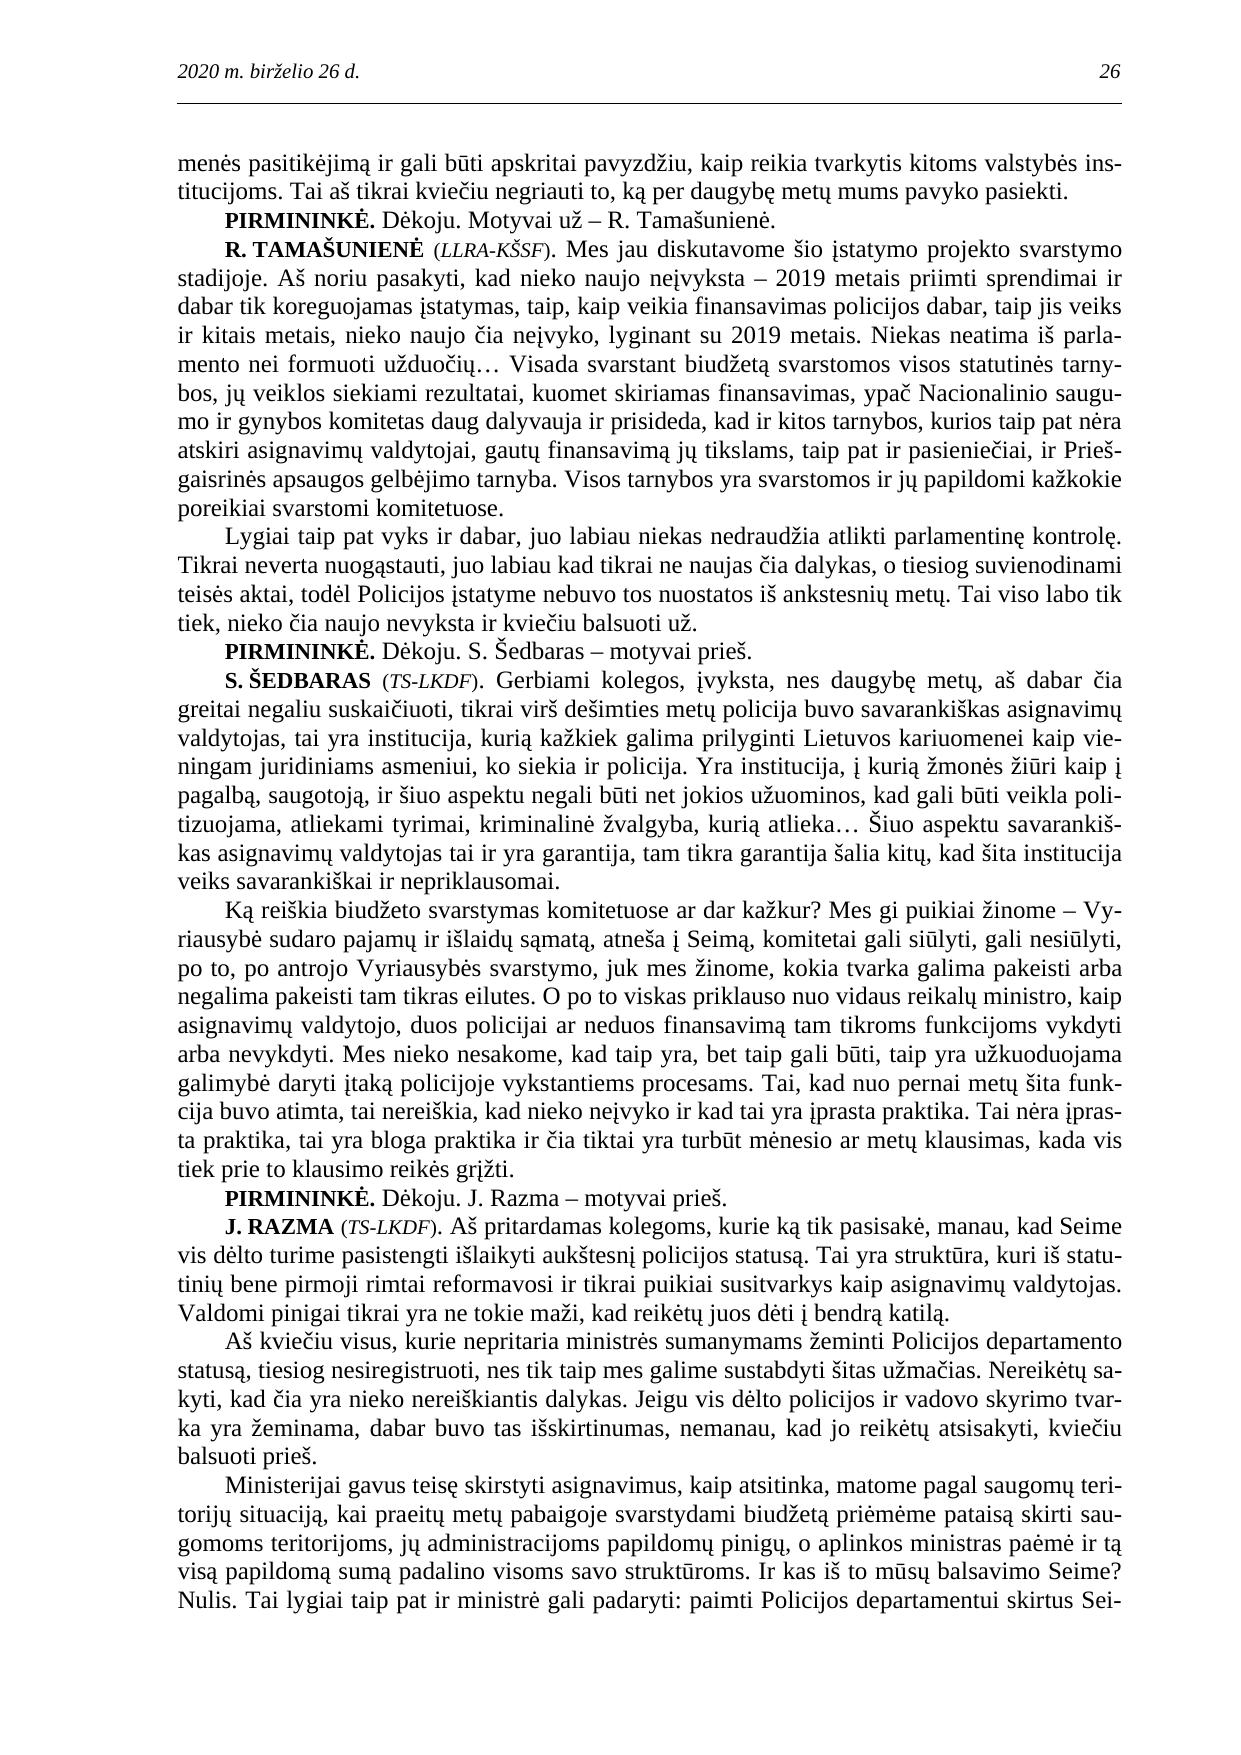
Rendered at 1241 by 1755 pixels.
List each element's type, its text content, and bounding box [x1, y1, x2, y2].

text me­nės pa­si­ti­kė­ji­mą ir ga­li bū­ti ap­skri­tai pa­vyz­džiu, kaip rei­kia tvar­ky­tis ki­toms vals­ty­bės ins­ti­tu­ci­joms. Tai aš tik­rai kvie­čiu ne­griau­ti to, ką per dau­gy­bę me­tų mums pa­vy­ko pa­siek­ti. [177, 148, 1122, 205]
text PIRMININKĖ. Dė­ko­ju. Mo­ty­vai už – R. Ta­ma­šu­nie­nė. [177, 205, 1122, 234]
text S. ŠEDBARAS (TS-LKDF). Ger­bia­mi ko­le­gos, įvyks­ta, nes dau­gy­bę me­tų, aš da­bar čia grei­tai ne­ga­liu su­skai­čiuo­ti, tik­rai virš de­šim­ties me­tų po­li­ci­ja bu­vo sa­va­ran­kiš­kas asig­na­vi­mų val­dy­to­jas, tai yra ins­ti­tu­ci­ja, ku­rią kaž­kiek ga­li­ma pri­ly­gin­ti Lie­tu­vos ka­riuo­me­nei kaip vie­nin­gam ju­ri­di­niams as­me­niui, ko sie­kia ir po­li­ci­ja. Yra ins­ti­tu­ci­ja, į ku­rią žmo­nės žiū­ri kaip į pa­gal­bą, sau­go­to­ją, ir šiuo as­pek­tu ne­ga­li bū­ti net jo­kios užuo­mi­nos, kad ga­li bū­ti veik­la po­li­ti­zuo­ja­ma, at­lie­ka­mi ty­ri­mai, kri­mi­na­li­nė žval­gy­ba, ku­rią at­lie­ka… Šiuo as­pek­tu sa­va­ran­kiš­kas asig­na­vi­mų val­dy­to­jas tai ir yra ga­ran­ti­ja, tam tik­ra ga­ran­ti­ja ša­lia ki­tų, kad ši­ta ins­ti­tu­ci­ja veiks sa­va­ran­kiš­kai ir ne­pri­klau­so­mai. [177, 665, 1122, 895]
text Ly­giai taip pat vyks ir da­bar, juo la­biau nie­kas ne­drau­džia at­lik­ti par­la­men­ti­nę kon­tro­lę. Tik­rai ne­ver­ta nuo­gąs­tau­ti, juo la­biau kad tik­rai ne nau­jas čia da­ly­kas, o tie­siog su­vie­no­di­na­mi tei­sės ak­tai, to­dėl Po­li­ci­jos įsta­ty­me ne­bu­vo tos nuo­sta­tos iš anks­tes­nių me­tų. Tai vi­so la­bo tik tiek, nie­ko čia nau­jo ne­vyks­ta ir kvie­čiu bal­suo­ti už. [177, 521, 1122, 636]
text PIRMININKĖ. Dė­ko­ju. J. Raz­ma – mo­ty­vai prieš. [177, 1183, 1122, 1211]
text J. RAZMA (TS-LKDF). Aš pri­tar­da­mas ko­le­goms, ku­rie ką tik pa­si­sa­kė, ma­nau, kad Sei­me vis dėl­to tu­ri­me pa­si­steng­ti iš­lai­ky­ti aukš­tes­nį po­li­ci­jos sta­tu­są. Tai yra struk­tū­ra, ku­ri iš sta­tu­ti­nių be­ne pir­mo­ji rim­tai re­for­ma­vo­si ir tik­rai pui­kiai su­si­tvar­kys kaip asig­na­vi­mų val­dy­to­jas. Val­do­mi pi­ni­gai tik­rai yra ne to­kie ma­ži, kad rei­kė­tų juos dė­ti į ben­drą ka­ti­lą. [177, 1211, 1122, 1326]
text PIRMININKĖ. Dė­ko­ju. S. Šed­ba­ras – mo­ty­vai prieš. [177, 636, 1122, 665]
text Mi­nis­te­ri­jai ga­vus tei­sę skirs­ty­ti asig­na­vi­mus, kaip at­si­tin­ka, ma­to­me pa­gal sau­go­mų te­ri­to­ri­jų si­tu­a­ci­ją, kai pra­ei­tų me­tų pa­bai­go­je svars­ty­da­mi biu­dže­tą pri­ėmė­me pa­tai­są skir­ti sau­go­moms te­ri­to­ri­joms, jų ad­mi­nist­ra­ci­joms pa­pil­do­mų pi­ni­gų, o ap­lin­kos mi­nist­ras pa­ė­mė ir tą vi­są pa­pil­do­mą su­mą pa­da­li­no vi­soms sa­vo struk­tū­roms. Ir kas iš to mū­sų bal­sa­vi­mo Sei­me? Nu­lis. Tai ly­giai taip pat ir mi­nist­rė ga­li pa­da­ry­ti: pa­im­ti Po­li­ci­jos de­par­ta­men­tui skir­tus Sei­ [177, 1470, 1122, 1614]
text Ką reiš­kia biu­dže­to svars­ty­mas ko­mi­te­tuo­se ar dar kaž­kur? Mes gi pui­kiai ži­no­me – Vy­riau­sy­bė su­da­ro pa­ja­mų ir iš­lai­dų są­ma­tą, at­ne­ša į Sei­mą, ko­mi­te­tai ga­li siū­ly­ti, ga­li ne­siū­ly­ti, po to, po ant­ro­jo Vy­riau­sy­bės svars­ty­mo, juk mes ži­no­me, ko­kia tvar­ka ga­li­ma pa­keis­ti ar­ba ne­ga­li­ma pa­keis­ti tam tik­ras ei­lu­tes. O po to vis­kas pri­klau­so nuo vi­daus rei­ka­lų mi­nist­ro, kaip asig­na­vi­mų val­dy­to­jo, duos po­li­ci­jai ar ne­duos fi­nan­sa­vi­mą tam tik­roms funk­ci­joms vyk­dy­ti ar­ba ne­vyk­dy­ti. Mes nie­ko ne­sa­ko­me, kad taip yra, bet taip ga­li bū­ti, taip yra už­kuo­duo­ja­ma ga­li­my­bė da­ry­ti įta­ką po­li­ci­jo­je vyks­tan­tiems pro­ce­sams. Tai, kad nuo per­nai me­tų ši­ta funk­ci­ja bu­vo at­im­ta, tai ne­reiš­kia, kad nie­ko ne­įvy­ko ir kad tai yra įpras­ta prak­ti­ka. Tai nė­ra įpras­ta prak­ti­ka, tai yra blo­ga prak­ti­ka ir čia tik­tai yra tur­būt mė­ne­sio ar me­tų klau­si­mas, ka­da vis tiek prie to klau­si­mo rei­kės grįž­ti. [177, 895, 1122, 1183]
text Aš kvie­čiu vi­sus, ku­rie ne­pri­ta­ria mi­nist­rės su­ma­ny­mams že­min­ti Po­li­ci­jos de­par­ta­men­to sta­tu­są, tie­siog ne­si­re­gist­ruo­ti, nes tik taip mes ga­li­me su­stab­dy­ti ši­tas už­ma­čias. Ne­rei­kė­tų sa­ky­ti, kad čia yra nie­ko ne­reiš­kian­tis da­ly­kas. Jei­gu vis dėl­to po­li­ci­jos ir va­do­vo sky­ri­mo tvar­ka yra že­mi­na­ma, da­bar bu­vo tas iš­skir­ti­nu­mas, ne­ma­nau, kad jo rei­kė­tų at­si­sa­ky­ti, kvie­čiu bal­suo­ti prieš. [177, 1326, 1122, 1470]
text R. TAMAŠUNIENĖ (LLRA-KŠSF). Mes jau dis­ku­ta­vo­me šio įsta­ty­mo pro­jek­to svars­ty­mo sta­di­jo­je. Aš no­riu pa­sa­ky­ti, kad nie­ko nau­jo ne­įvyks­ta – 2019 me­tais pri­im­ti spren­di­mai ir da­bar tik ko­re­guo­ja­mas įsta­ty­mas, taip, kaip vei­kia fi­nan­sa­vi­mas po­li­ci­jos da­bar, taip jis veiks ir ki­tais me­tais, nie­ko nau­jo čia ne­įvy­ko, ly­gi­nant su 2019 me­tais. Nie­kas ne­at­ima iš par­la­men­to nei for­muo­ti už­duo­čių… Vi­sa­da svars­tant biu­dže­tą svars­to­mos vi­sos sta­tu­ti­nės tar­ny­bos, jų veik­los sie­kia­mi re­zul­ta­tai, kuo­met ski­ria­mas fi­nan­sa­vi­mas, ypač Na­cio­na­li­nio sau­gu­mo ir gy­ny­bos ko­mi­te­tas daug da­ly­vau­ja ir pri­si­de­da, kad ir ki­tos tar­ny­bos, ku­rios taip pat nė­ra at­ski­ri asig­na­vi­mų val­dy­to­jai, gau­tų fi­nan­sa­vi­mą jų tiks­lams, taip pat ir pa­sie­nie­čiai, ir Prieš­gais­ri­nės ap­sau­gos gel­bė­ji­mo tar­ny­ba. Vi­sos tar­ny­bos yra svars­to­mos ir jų pa­pil­do­mi kaž­ko­kie po­rei­kiai svars­to­mi ko­mi­te­tuo­se. [177, 234, 1122, 521]
